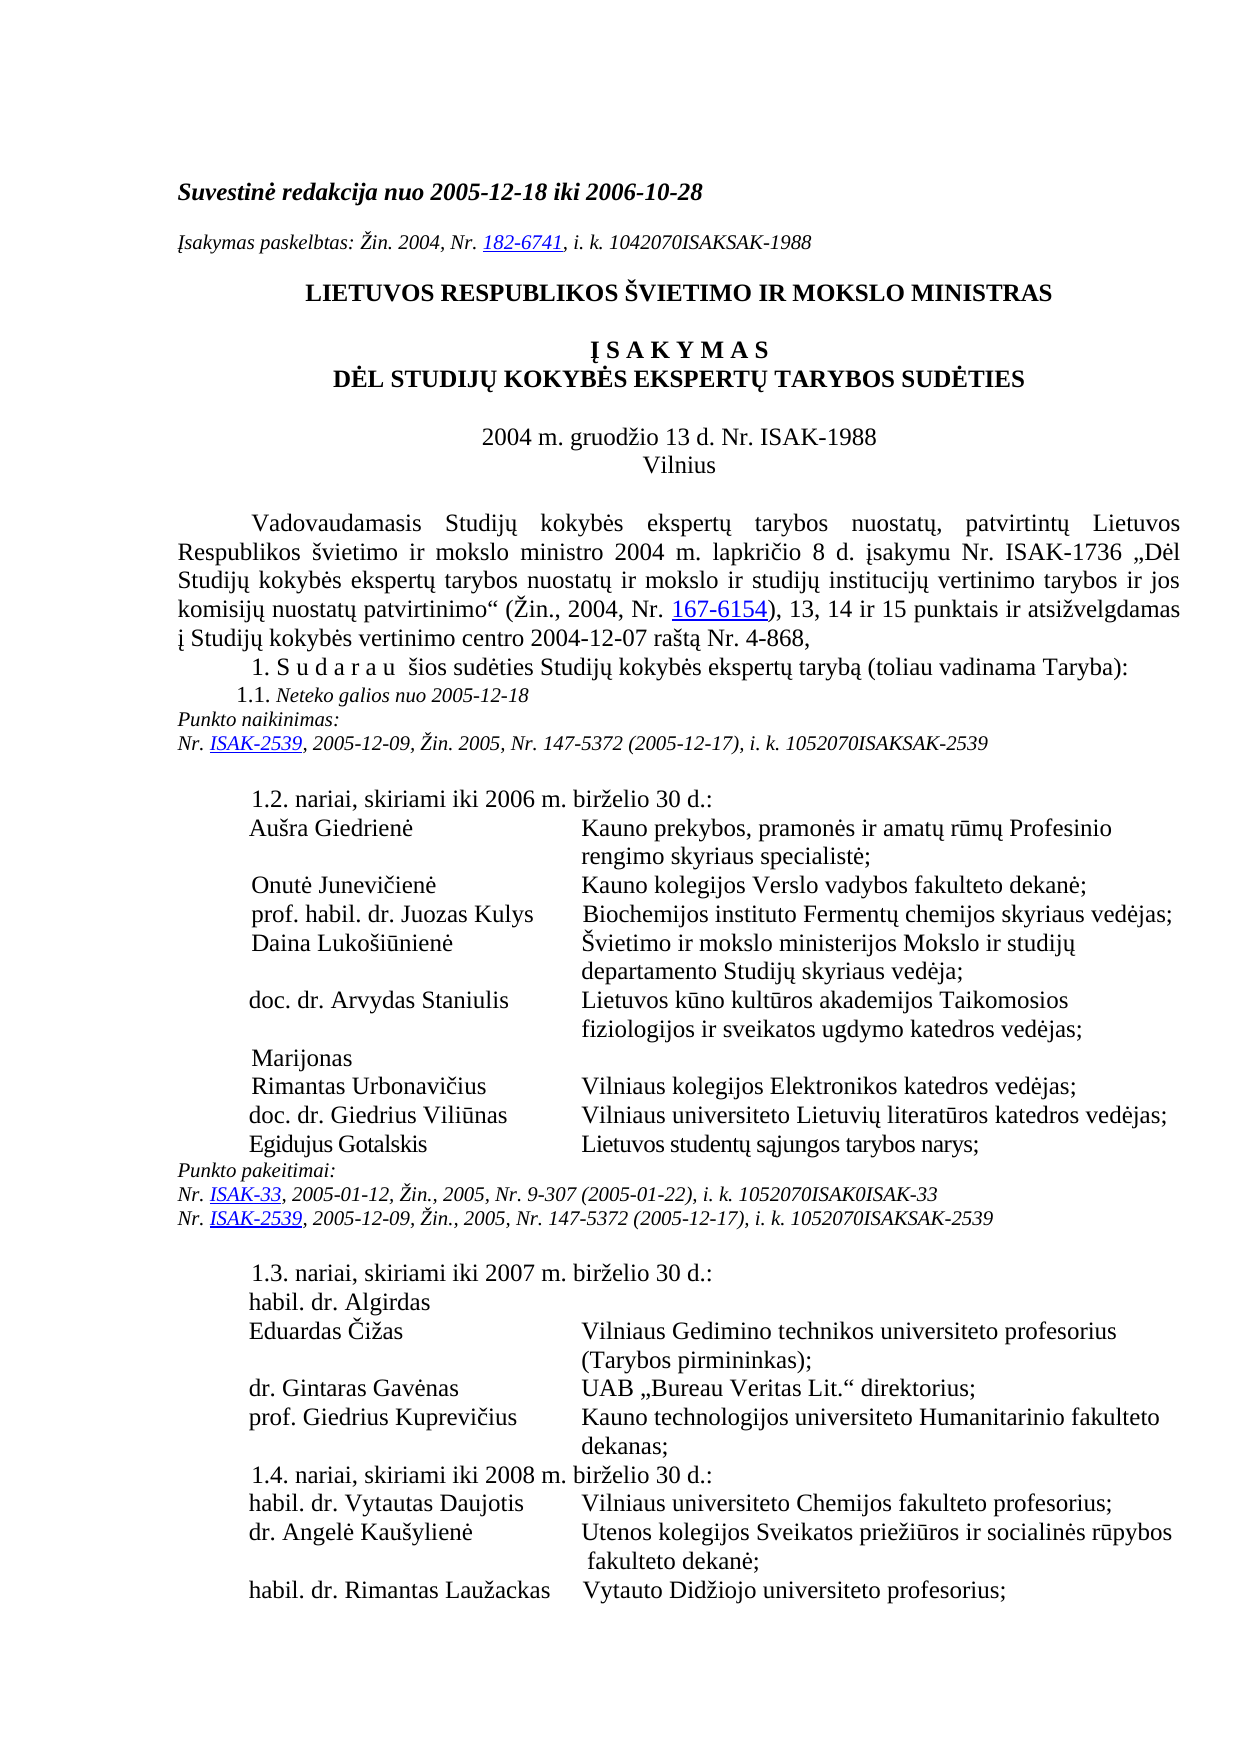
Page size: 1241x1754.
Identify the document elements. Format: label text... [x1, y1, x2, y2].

text Nr. ISAK-2539, 2005-12-09, Žin., 2005, Nr. 147-5372 (2005-12-17), i. k. 1052070ISAKSAK-2539 [177, 1206, 1181, 1230]
text 2004 m. gruodžio 13 d. Nr. ISAK-1988 [177, 422, 1181, 451]
text Marijonas [251, 1043, 1181, 1071]
text prof. Giedrius Kuprevičius Kauno technologijos universiteto Humanitarinio fakulteto dekanas; [248, 1402, 1181, 1460]
text Aušra Giedrienė Kauno prekybos, pramonės ir amatų rūmų Profesinio rengimo skyriaus specialistė; [248, 813, 1181, 870]
text 1.3. nariai, skiriami iki 2007 m. birželio 30 d.: [177, 1258, 1181, 1287]
text Nr. ISAK-33, 2005-01-12, Žin., 2005, Nr. 9-307 (2005-01-22), i. k. 1052070ISAK0ISAK-33 [177, 1182, 1181, 1206]
text habil. dr. Rimantas Laužackas Vytauto Didžiojo universiteto profesorius; [177, 1575, 1181, 1603]
text Įsakymas paskelbtas: Žin. 2004, Nr. 182-6741, i. k. 1042070ISAKSAK-1988 [177, 230, 1181, 254]
text prof. habil. dr. Juozas Kulys Biochemijos instituto Fermentų chemijos skyriaus vedėjas; [177, 899, 1181, 928]
text dr. Angelė Kaušylienė Utenos kolegijos Sveikatos priežiūros ir socialinės rūpybos fakulteto dekanė; [248, 1517, 1181, 1575]
text Punkto pakeitimai: [177, 1158, 1181, 1182]
text Vilnius [177, 451, 1181, 479]
text Vadovaudamasis Studijų kokybės ekspertų tarybos nuostatų, patvirtintų Lietuvos Respublikos švietimo ir mokslo ministro 2004 m. lapkričio 8 d. įsakymu Nr. ISAK-1736 „Dėl Studijų kokybės ekspertų tarybos nuostatų ir mokslo ir studijų institucijų vertinimo tarybos ir jos komisijų nuostatų patvirtinimo“ (Žin., 2004, Nr. 167-6154), 13, 14 ir 15 punktais ir atsižvelgdamas į Studijų kokybės vertinimo centro 2004-12-07 raštą Nr. 4-868, [177, 508, 1181, 652]
text doc. dr. Giedrius Viliūnas Vilniaus universiteto Lietuvių literatūros katedros vedėjas; [177, 1100, 1181, 1129]
text LIETUVOS RESPUBLIKOS ŠVIETIMO IR MOKSLO MINISTRAS [177, 278, 1181, 307]
text habil. dr. Algirdas [248, 1287, 1181, 1316]
text 1.4. nariai, skiriami iki 2008 m. birželio 30 d.: [177, 1460, 1181, 1488]
text Nr. ISAK-2539, 2005-12-09, Žin. 2005, Nr. 147-5372 (2005-12-17), i. k. 1052070ISAKSAK-2539 [177, 731, 1181, 755]
text Egidujus Gotalskis Lietuvos studentų sąjungos tarybos narys; [177, 1129, 1181, 1158]
text Suvestinė redakcija nuo 2005-12-18 iki 2006-10-28 [177, 177, 1181, 206]
text Punkto naikinimas: [177, 707, 1181, 731]
text doc. dr. Arvydas Staniulis Lietuvos kūno kultūros akademijos Taikomosios fiziologijos ir sveikatos ugdymo katedros vedėjas; [248, 985, 1181, 1043]
text Onutė Junevičienė Kauno kolegijos Verslo vadybos fakulteto dekanė; [177, 870, 1181, 899]
text dr. Gintaras Gavėnas UAB „Bureau Veritas Lit.“ direktorius; [177, 1373, 1181, 1402]
text 1.1. Neteko galios nuo 2005-12-18 [177, 681, 1181, 707]
text habil. dr. Vytautas Daujotis Vilniaus universiteto Chemijos fakulteto profesorius; [177, 1488, 1181, 1517]
text DĖL STUDIJŲ KOKYBĖS EKSPERTŲ TARYBOS SUDĖTIES [177, 364, 1181, 393]
text Į S A K Y M A S [177, 336, 1181, 364]
text Daina Lukošiūnienė Švietimo ir mokslo ministerijos Mokslo ir studijų departamento Studijų skyriaus vedėja; [251, 928, 1181, 985]
text Rimantas Urbonavičius Vilniaus kolegijos Elektronikos katedros vedėjas; [251, 1071, 1181, 1100]
text Eduardas Čižas Vilniaus Gedimino technikos universiteto profesorius (Tarybos pirmininkas); [248, 1316, 1181, 1373]
text 1.2. nariai, skiriami iki 2006 m. birželio 30 d.: [177, 784, 1181, 813]
text 1. Sudarau šios sudėties Studijų kokybės ekspertų tarybą (toliau vadinama Taryba): [177, 652, 1181, 681]
